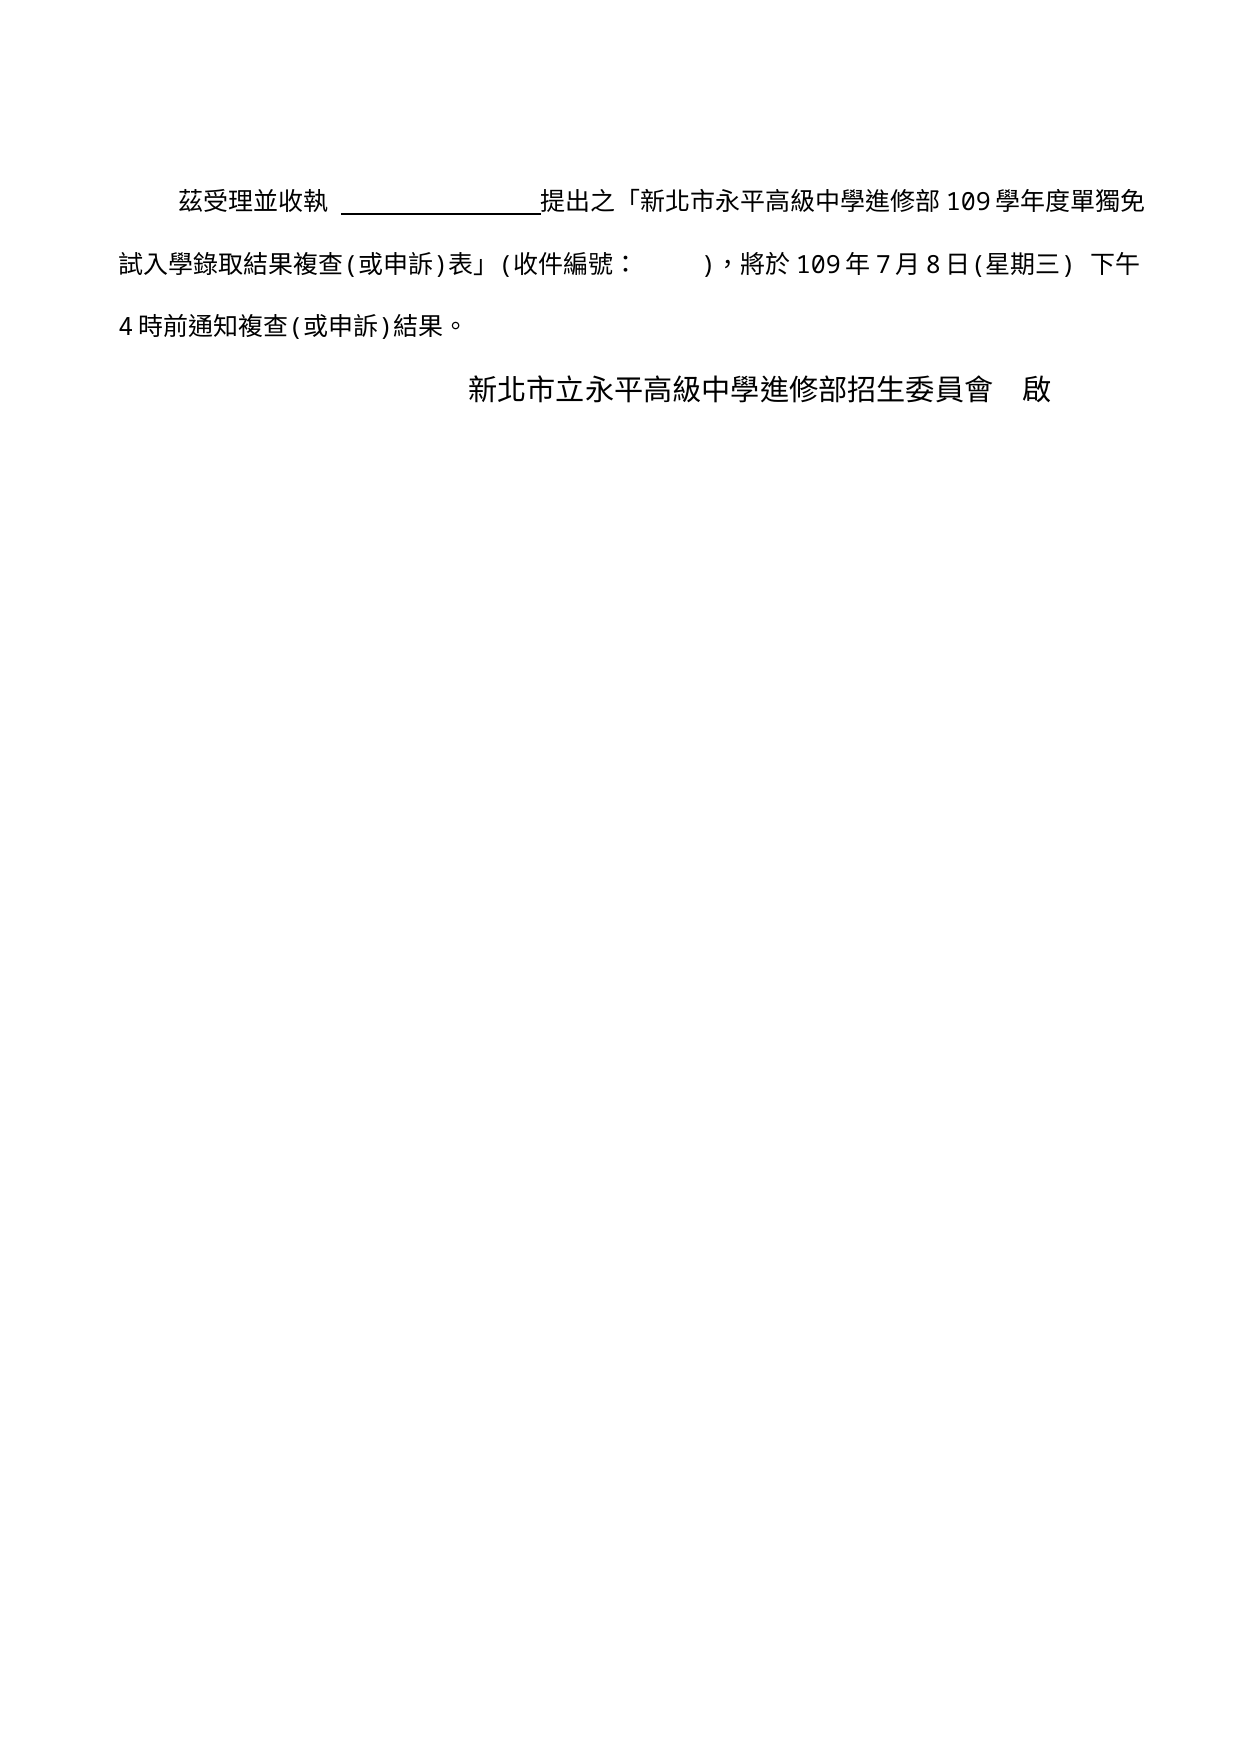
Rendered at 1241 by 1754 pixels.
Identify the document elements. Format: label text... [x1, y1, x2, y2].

text 茲受理並收執 提出之「新北市永平高級中學進修部109學年度單獨免試入學錄取結果複查(或申訴)表」(收件編號： )，將於109年7月8日(星期三) 下午4時前通知複查(或申訴)結果。 [118, 158, 1152, 346]
text 新北市立永平高級中學進修部招生委員會 啟 [118, 346, 1152, 408]
